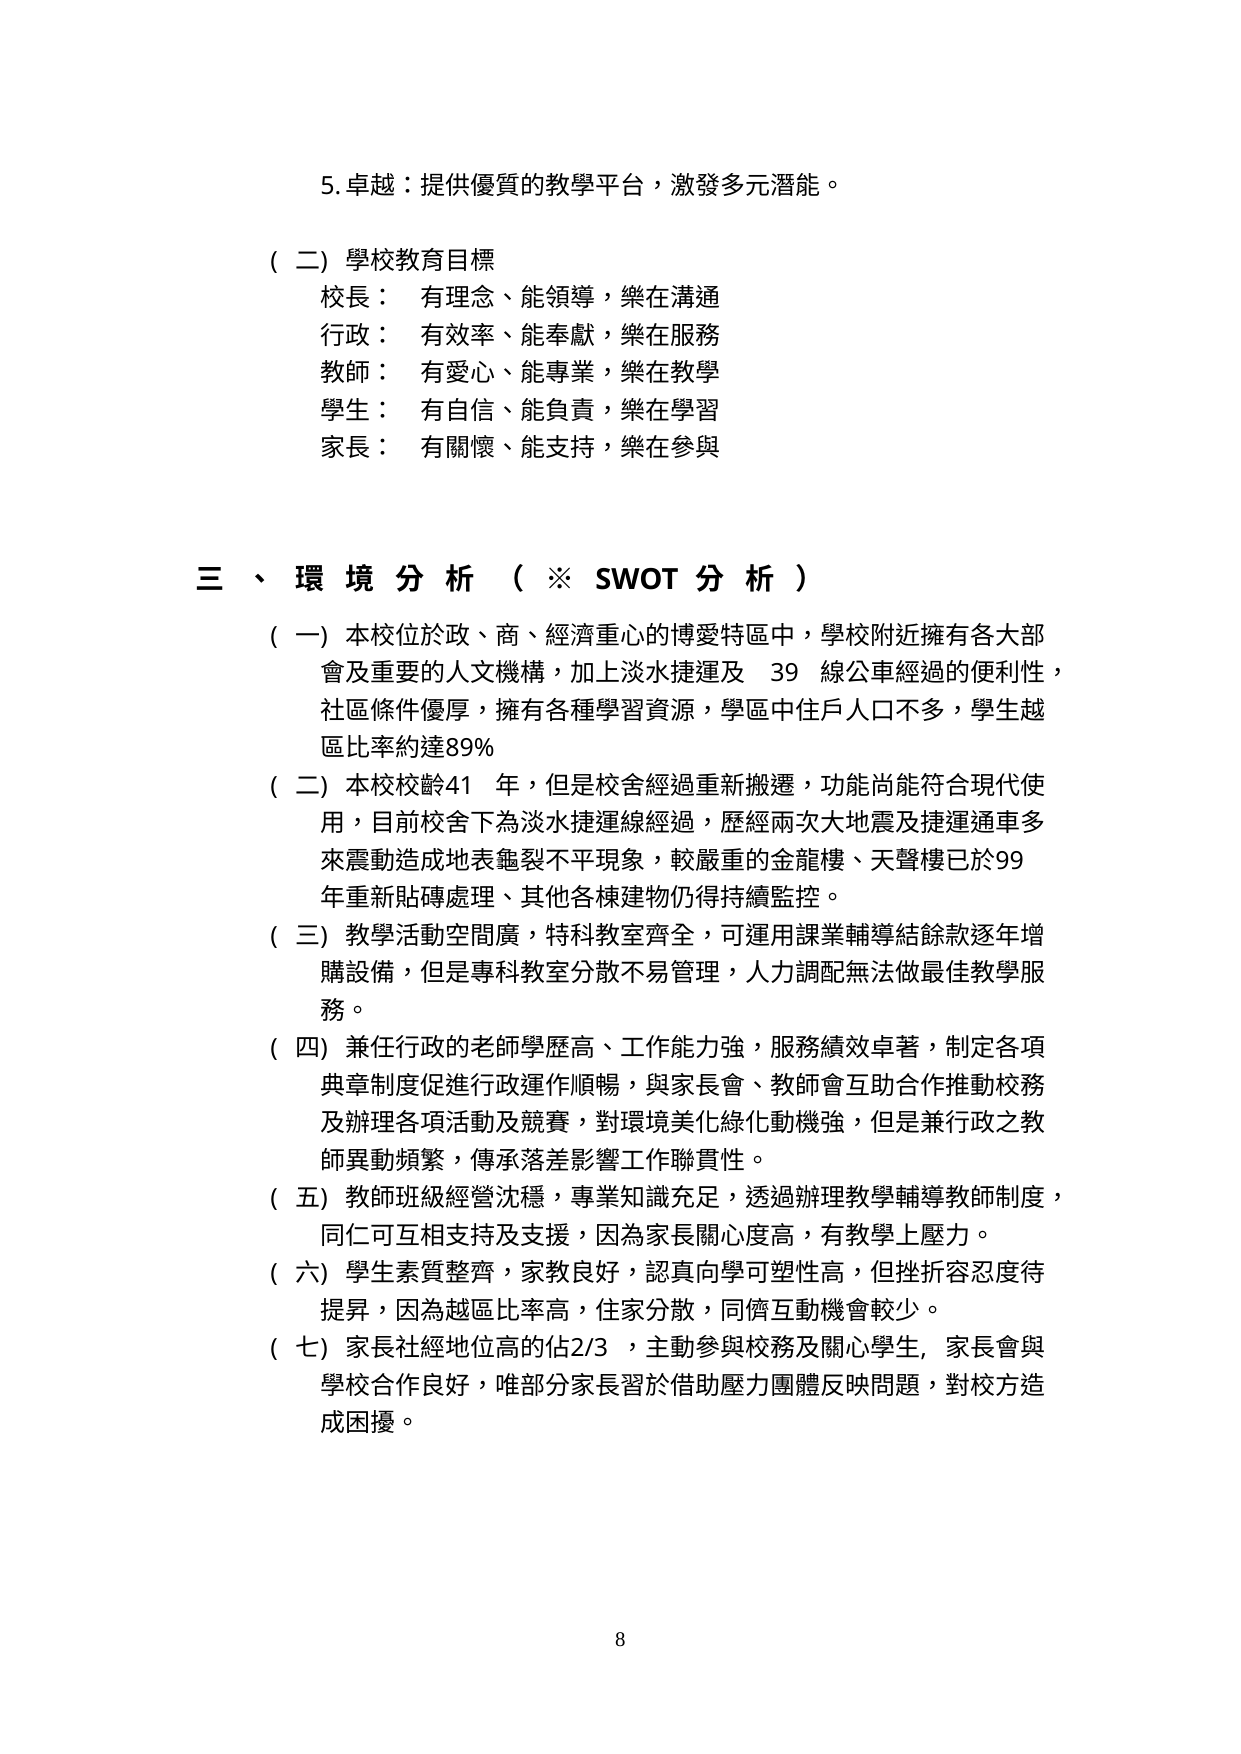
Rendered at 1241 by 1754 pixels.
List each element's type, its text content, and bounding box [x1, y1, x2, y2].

text (七)家長社經地位高的佔2/3，主動參與校務及關心學生,家長會與學校合作良好，唯部分家長習於借助壓力團體反映問題，對校方造成困擾。 [264, 1327, 1045, 1439]
text 家長： 有關懷、能支持，樂在參與 [220, 427, 1045, 464]
text (三)教學活動空間廣，特科教室齊全，可運用課業輔導結餘款逐年增購設備，但是專科教室分散不易管理，人力調配無法做最佳教學服務。 [269, 914, 1045, 1027]
text (二)學校教育目標 [220, 239, 1045, 277]
text (六)學生素質整齊，家教良好，認真向學可塑性高，但挫折容忍度待提昇，因為越區比率高，住家分散，同儕互動機會較少。 [264, 1252, 1045, 1327]
text 三、環境分析（※SWOT分析） [195, 539, 1045, 614]
text (四)兼任行政的老師學歷高、工作能力強，服務績效卓著，制定各項典章制度促進行政運作順暢，與家長會、教師會互助合作推動校務及辦理各項活動及競賽，對環境美化綠化動機強，但是兼行政之教師異動頻繁，傳承落差影響工作聯貫性。 [269, 1027, 1045, 1177]
text 學生： 有自信、能負責，樂在學習 [220, 389, 1045, 427]
text (二)本校校齡41年，但是校舍經過重新搬遷，功能尚能符合現代使用，目前校舍下為淡水捷運線經過，歷經兩次大地震及捷運通車多來震動造成地表龜裂不平現象，較嚴重的金龍樓、天聲樓已於99年重新貼磚處理、其他各棟建物仍得持續監控。 [264, 764, 1045, 914]
text (五)教師班級經營沈穩，專業知識充足，透過辦理教學輔導教師制度，同仁可互相支持及支援，因為家長關心度高，有教學上壓力。 [264, 1177, 1045, 1252]
text 5.卓越：提供優質的教學平台，激發多元潛能。 [308, 164, 1045, 202]
text 教師： 有愛心、能專業，樂在教學 [220, 352, 1045, 389]
text (一)本校位於政、商、經濟重心的博愛特區中，學校附近擁有各大部會及重要的人文機構，加上淡水捷運及 39線公車經過的便利性，社區條件優厚，擁有各種學習資源，學區中住戶人口不多，學生越區比率約達89% [264, 614, 1045, 764]
text 行政： 有效率、能奉獻，樂在服務 [220, 314, 1045, 352]
text 校長： 有理念、能領導，樂在溝通 [220, 277, 1045, 314]
